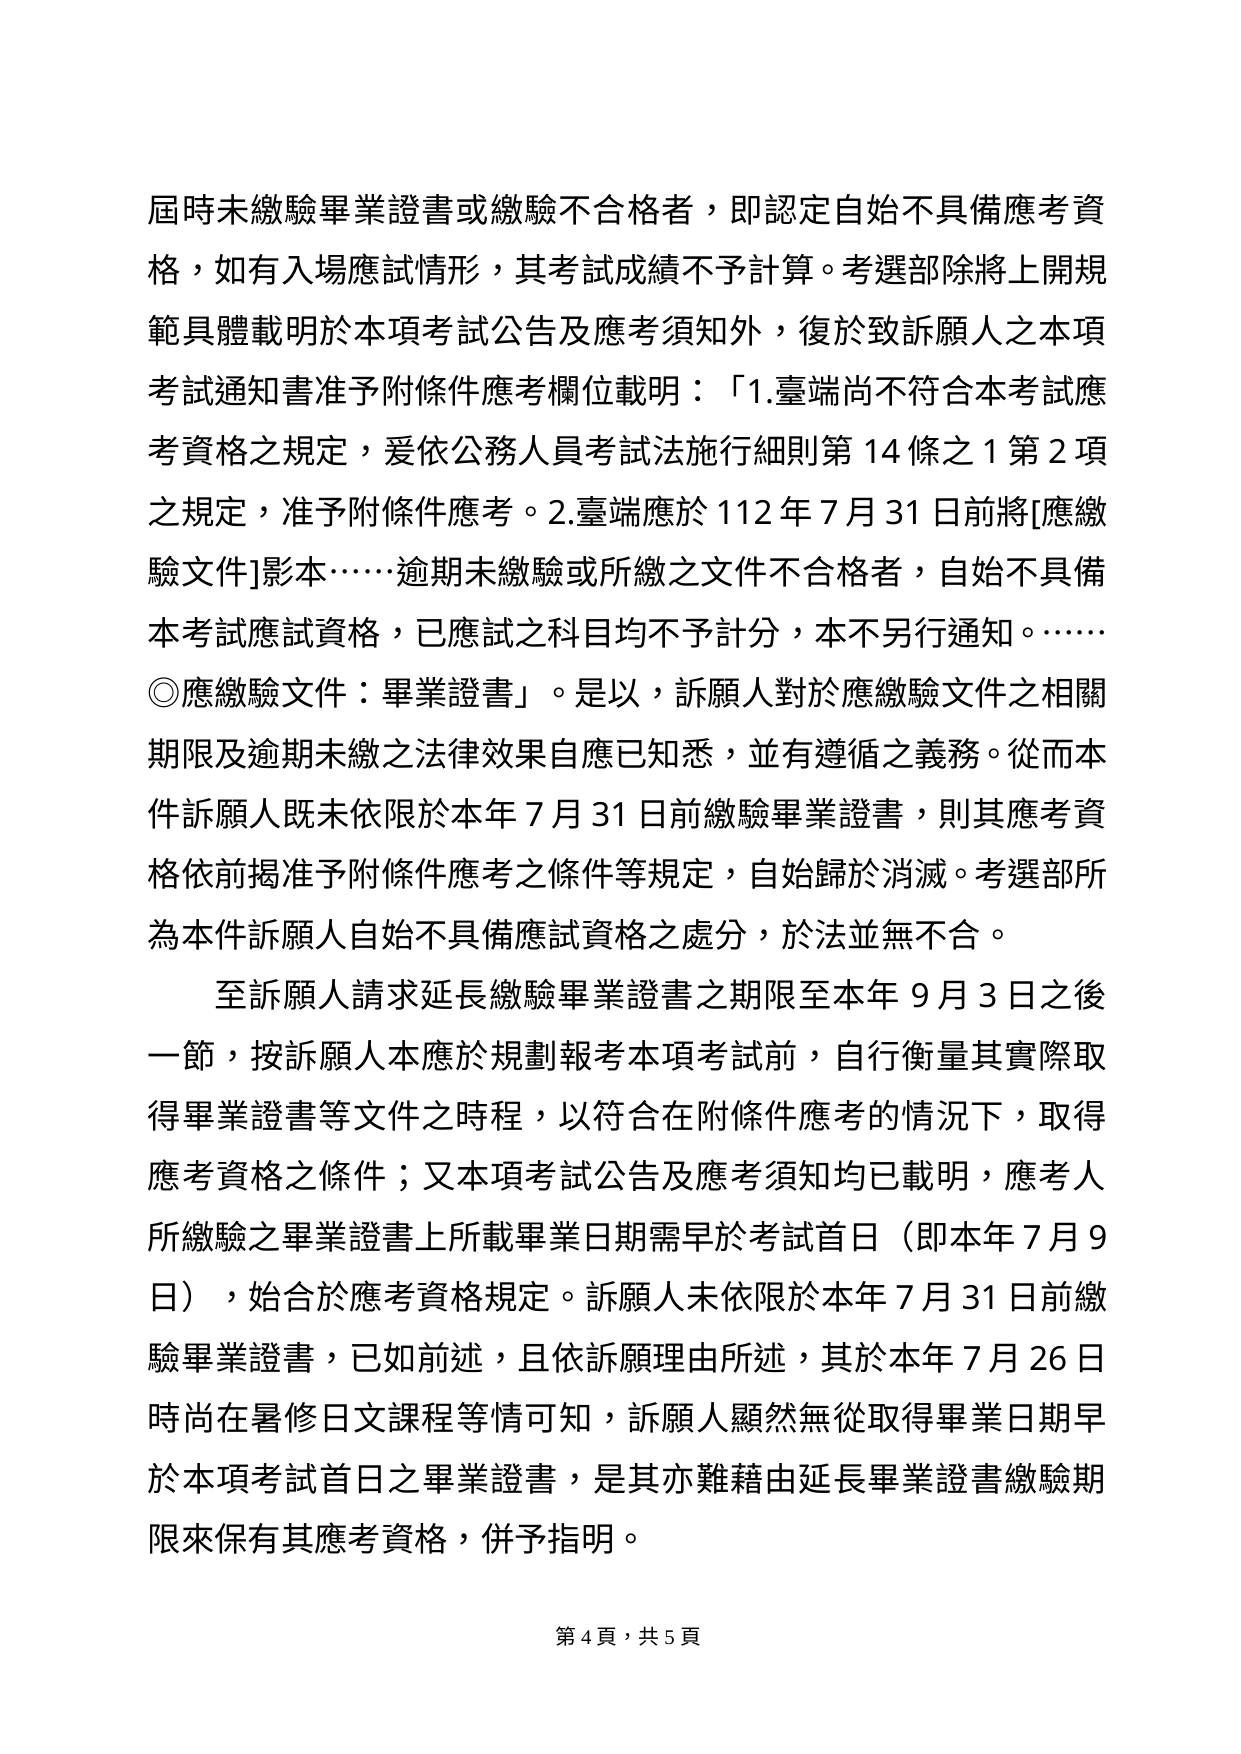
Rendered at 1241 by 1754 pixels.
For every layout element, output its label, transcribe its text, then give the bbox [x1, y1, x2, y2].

text 至訴願人請求延長繳驗畢業證書之期限至本年9月3日之後一節，按訴願人本應於規劃報考本項考試前，自行衡量其實際取得畢業證書等文件之時程，以符合在附條件應考的情況下，取得應考資格之條件；又本項考試公告及應考須知均已載明，應考人所繳驗之畢業證書上所載畢業日期需早於考試首日（即本年7月9日），始合於應考資格規定。訴願人未依限於本年7月31日前繳驗畢業證書，已如前述，且依訴願理由所述，其於本年7月26日時尚在暑修日文課程等情可知，訴願人顯然無從取得畢業日期早於本項考試首日之畢業證書，是其亦難藉由延長畢業證書繳驗期限來保有其應考資格，併予指明。 [148, 959, 1107, 1563]
text 查本項考試於本年7月9日至11日舉行，考選部為維護應屆畢業生之應考試權益，避免有獨立學院、大學等大專院校未及於本項考試第1日（即本年7月9日）前完成畢業證書製發，爰依上開考試法施行細則第14條第1項、第14條之1第2項等規定，將應屆畢業生報名應考之繳驗畢業證書期限，延至本年7月31日前，屆時未繳驗畢業證書或繳驗不合格者，即認定自始不具備應考資格，如有入場應試情形，其考試成績不予計算。考選部除將上開規範具體載明於本項考試公告及應考須知外，復於致訴願人之本項考試通知書准予附條件應考欄位載明：「1.臺端尚不符合本考試應考資格之規定，爰依公務人員考試法施行細則第14條之1第2項之規定，准予附條件應考。2.臺端應於112年7月31日前將[應繳驗文件]影本……逾期未繳驗或所繳之文件不合格者，自始不具備本考試應試資格，已應試之科目均不予計分，本不另行通知。……◎應繳驗文件：畢業證書」。是以，訴願人對於應繳驗文件之相關期限及逾期未繳之法律效果自應已知悉，並有遵循之義務。從而本件訴願人既未依限於本年7月31日前繳驗畢業證書，則其應考資格依前揭准予附條件應考之條件等規定，自始歸於消滅。考選部所為本件訴願人自始不具備應試資格之處分，於法並無不合。 [148, 174, 1107, 959]
